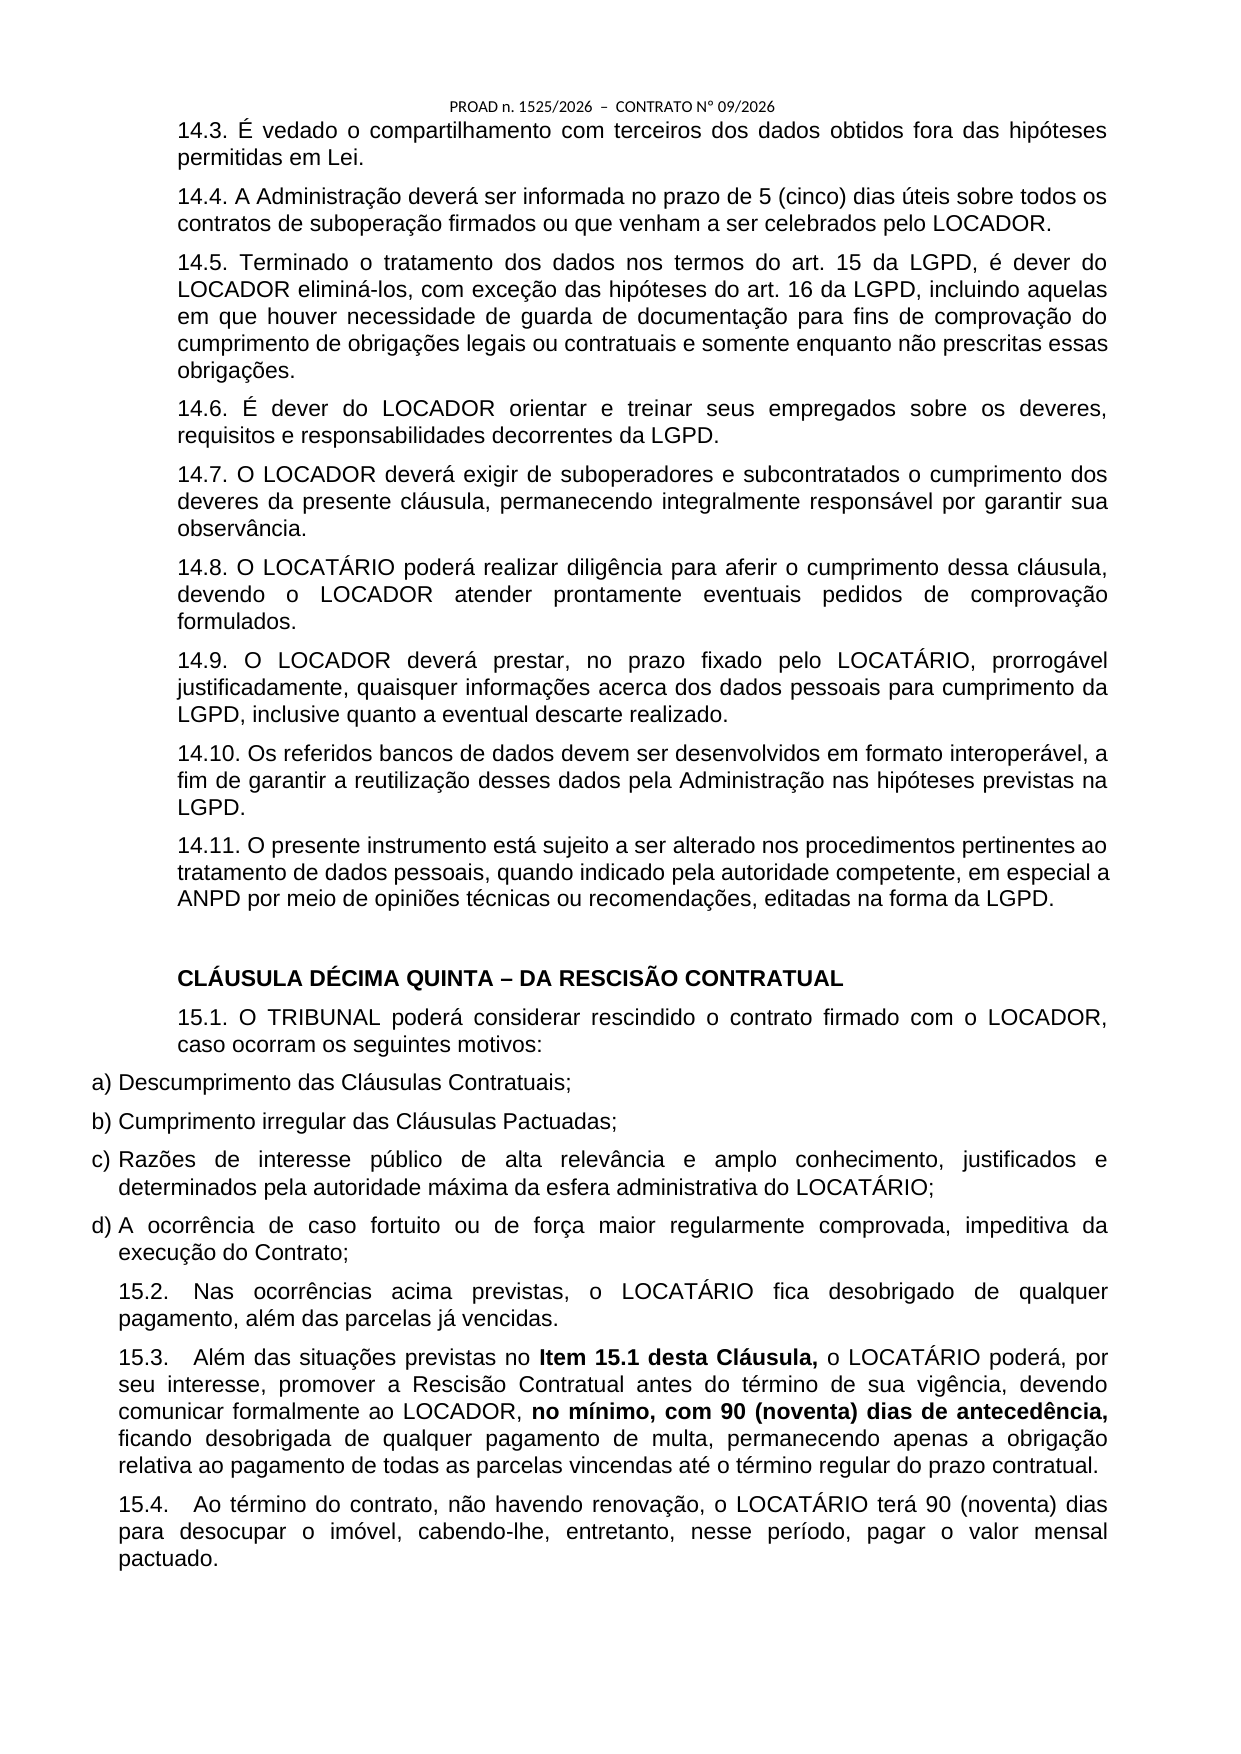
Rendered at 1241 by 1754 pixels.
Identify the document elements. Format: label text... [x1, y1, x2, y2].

text 15.1. O TRIBUNAL poderá considerar rescindido o contrato firmado com o LOCADOR, caso ocorram os seguintes motivos: [177, 1003, 1108, 1057]
text 14.3. É vedado o compartilhamento com terceiros dos dados obtidos fora das hipóteses permitidas em Lei. [177, 117, 1108, 170]
text 14.9. O LOCADOR deverá prestar, no prazo fixado pelo LOCATÁRIO, prorrogável justificadamente, quaisquer informações acerca dos dados pessoais para cumprimento da LGPD, inclusive quanto a eventual descarte realizado. [177, 647, 1108, 727]
list A ocorrência de caso fortuito ou de força maior regularmente comprovada, impeditiva da execução do Contrato; [91, 1212, 1108, 1266]
list Razões de interesse público de alta relevância e amplo conhecimento, justificados e determinados pela autoridade máxima da esfera administrativa do LOCATÁRIO; [91, 1146, 1108, 1200]
list Nas ocorrências acima previstas, o LOCATÁRIO fica desobrigado de qualquer pagamento, além das parcelas já vencidas. [118, 1278, 1108, 1331]
list Além das situações previstas no Item 15.1 desta Cláusula, o LOCATÁRIO poderá, por seu interesse, promover a Rescisão Contratual antes do término de sua vigência, devendo comunicar formalmente ao LOCADOR, no mínimo, com 90 (noventa) dias de antecedência, ficando desobrigada de qualquer pagamento de multa, permanecendo apenas a obrigação relativa ao pagamento de todas as parcelas vincendas até o término regular do prazo contratual. [118, 1344, 1108, 1478]
list Cumprimento irregular das Cláusulas Pactuadas; [91, 1108, 1108, 1134]
text 14.11. O presente instrumento está sujeito a ser alterado nos procedimentos pertinentes ao tratamento de dados pessoais, quando indicado pela autoridade competente, em especial a ANPD por meio de opiniões técnicas ou recomendações, editadas na forma da LGPD. [177, 832, 1110, 911]
subtitle CLÁUSULA DÉCIMA QUINTA – DA RESCISÃO CONTRATUAL [177, 964, 1110, 991]
text 14.5. Terminado o tratamento dos dados nos termos do art. 15 da LGPD, é dever do LOCADOR eliminá-los, com exceção das hipóteses do art. 16 da LGPD, incluindo aquelas em que houver necessidade de guarda de documentação para fins de comprovação do cumprimento de obrigações legais ou contratuais e somente enquanto não prescritas essas obrigações. [177, 248, 1108, 383]
text 14.10. Os referidos bancos de dados devem ser desenvolvidos em formato interoperável, a fim de garantir a reutilização desses dados pela Administração nas hipóteses previstas na LGPD. [177, 739, 1108, 820]
list Descumprimento das Cláusulas Contratuais; [91, 1069, 1108, 1096]
text 14.4. A Administração deverá ser informada no prazo de 5 (cinco) dias úteis sobre todos os contratos de suboperação firmados ou que venham a ser celebrados pelo LOCADOR. [177, 183, 1108, 236]
text 14.7. O LOCADOR deverá exigir de suboperadores e subcontratados o cumprimento dos deveres da presente cláusula, permanecendo integralmente responsável por garantir sua observância. [177, 461, 1108, 542]
text 14.6. É dever do LOCADOR orientar e treinar seus empregados sobre os deveres, requisitos e responsabilidades decorrentes da LGPD. [177, 395, 1108, 449]
list Ao término do contrato, não havendo renovação, o LOCATÁRIO terá 90 (noventa) dias para desocupar o imóvel, cabendo-lhe, entretanto, nesse período, pagar o valor mensal pactuado. [118, 1491, 1108, 1571]
text 14.8. O LOCATÁRIO poderá realizar diligência para aferir o cumprimento dessa cláusula, devendo o LOCADOR atender prontamente eventuais pedidos de comprovação formulados. [177, 554, 1108, 634]
